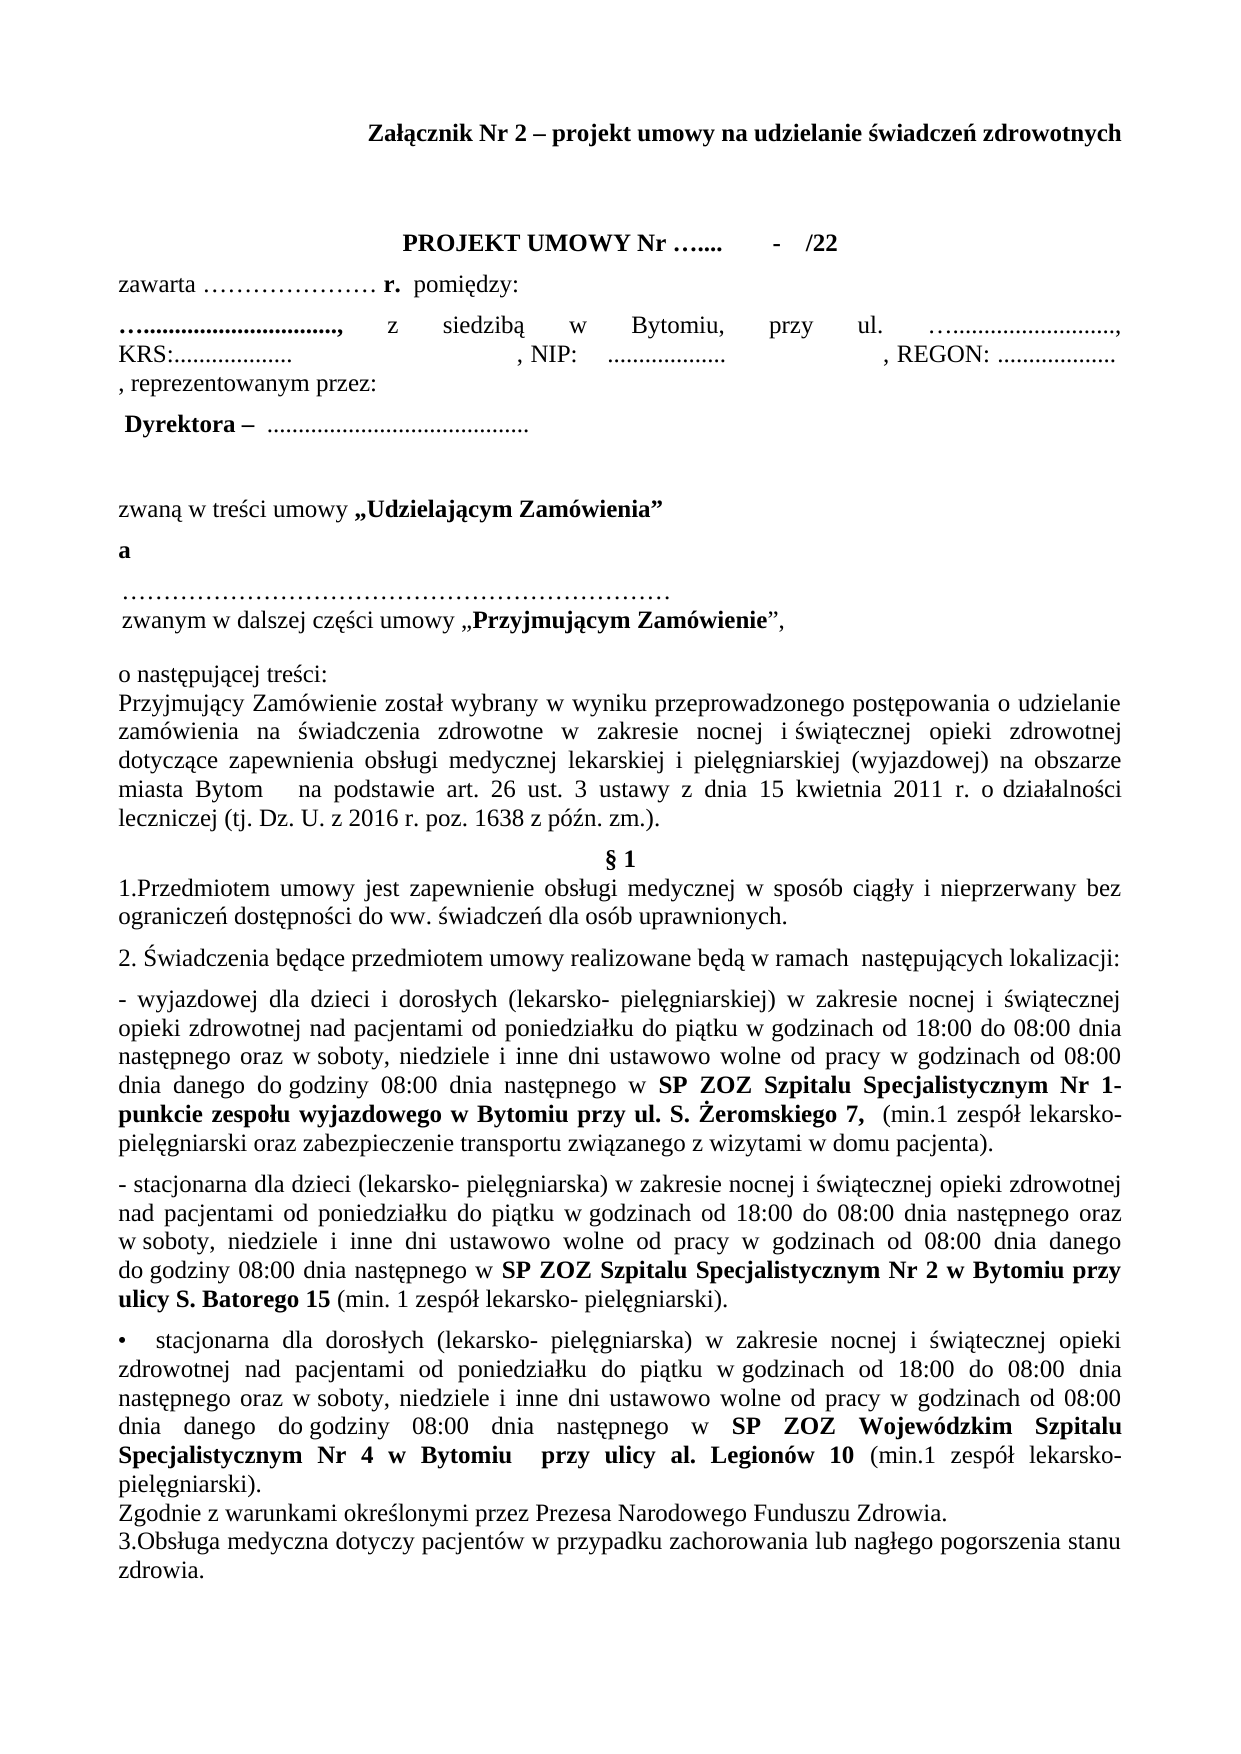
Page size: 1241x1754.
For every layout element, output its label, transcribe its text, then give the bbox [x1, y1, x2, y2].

text 2. Świadczenia będące przedmiotem umowy realizowane będą w ramach następujących lokalizacji: [118, 943, 1122, 971]
text Przyjmujący Zamówienie został wybrany w wyniku przeprowadzonego postępowania o udzielanie zamówienia na świadczenia zdrowotne w zakresie nocnej i świątecznej opieki zdrowotnej dotyczące zapewnienia obsługi medycznej lekarskiej i pielęgniarskiej (wyjazdowej) na obszarze miasta Bytom na podstawie art. 26 ust. 3 ustawy z dnia 15 kwietnia 2011 r. o działalności leczniczej (tj. Dz. U. z 2016 r. poz. 1638 z późn. zm.). [118, 688, 1122, 831]
text zawarta ………………… r. pomiędzy: [118, 269, 1122, 298]
text …..............................., z siedzibą w Bytomiu, przy ul. ….........................., KRS:................... , NIP: ................... , REGON: ................... , reprezentowanym przez: [118, 310, 1122, 397]
text zwaną w treści umowy „Udzielającym Zamówienia” [118, 494, 1122, 523]
text - stacjonarna dla dzieci (lekarsko- pielęgniarska) w zakresie nocnej i świątecznej opieki zdrowotnej nad pacjentami od poniedziałku do piątku w godzinach od 18:00 do 08:00 dnia następnego oraz w soboty, niedziele i inne dni ustawowo wolne od pracy w godzinach od 08:00 dnia danego do godziny 08:00 dnia następnego w SP ZOZ Szpitalu Specjalistycznym Nr 2 w Bytomiu przy ulicy S. Batorego 15 (min. 1 zespół lekarsko- pielęgniarski). [118, 1169, 1122, 1313]
text 1.Przedmiotem umowy jest zapewnienie obsługi medycznej w sposób ciągły i nieprzerwany bez ograniczeń dostępności do ww. świadczeń dla osób uprawnionych. [118, 873, 1122, 930]
text ………………………………………………………… [120, 576, 1122, 605]
text - wyjazdowej dla dzieci i dorosłych (lekarsko- pielęgniarskiej) w zakresie nocnej i świątecznej opieki zdrowotnej nad pacjentami od poniedziałku do piątku w godzinach od 18:00 do 08:00 dnia następnego oraz w soboty, niedziele i inne dni ustawowo wolne od pracy w godzinach od 08:00 dnia danego do godziny 08:00 dnia następnego w SP ZOZ Szpitalu Specjalistycznym Nr 1- punkcie zespołu wyjazdowego w Bytomiu przy ul. S. Żeromskiego 7, (min.1 zespół lekarsko- pielęgniarski oraz zabezpieczenie transportu związanego z wizytami w domu pacjenta). [118, 984, 1122, 1156]
text Załącznik Nr 2 – projekt umowy na udzielanie świadczeń zdrowotnych [156, 118, 1122, 147]
text zwanym w dalszej części umowy „Przyjmującym Zamówienie”, [120, 605, 1122, 634]
text 3.Obsługa medyczna dotyczy pacjentów w przypadku zachorowania lub nagłego pogorszenia stanu zdrowia. [118, 1526, 1122, 1584]
text a [118, 535, 1122, 564]
text Dyrektora – .......................................... [118, 409, 1122, 438]
list stacjonarna dla dorosłych (lekarsko- pielęgniarska) w zakresie nocnej i świątecznej opieki zdrowotnej nad pacjentami od poniedziałku do piątku w godzinach od 18:00 do 08:00 dnia następnego oraz w soboty, niedziele i inne dni ustawowo wolne od pracy w godzinach od 08:00 dnia danego do godziny 08:00 dnia następnego w SP ZOZ Wojewódzkim Szpitalu Specjalistycznym Nr 4 w Bytomiu przy ulicy al. Legionów 10 (min.1 zespół lekarsko- pielęgniarski). Zgodnie z warunkami określonymi przez Prezesa Narodowego Funduszu Zdrowia. [81, 1325, 1122, 1526]
text PROJEKT UMOWY Nr ….... - /22 [118, 228, 1122, 257]
text § 1 [118, 844, 1122, 873]
text o następującej treści: [118, 659, 1122, 688]
